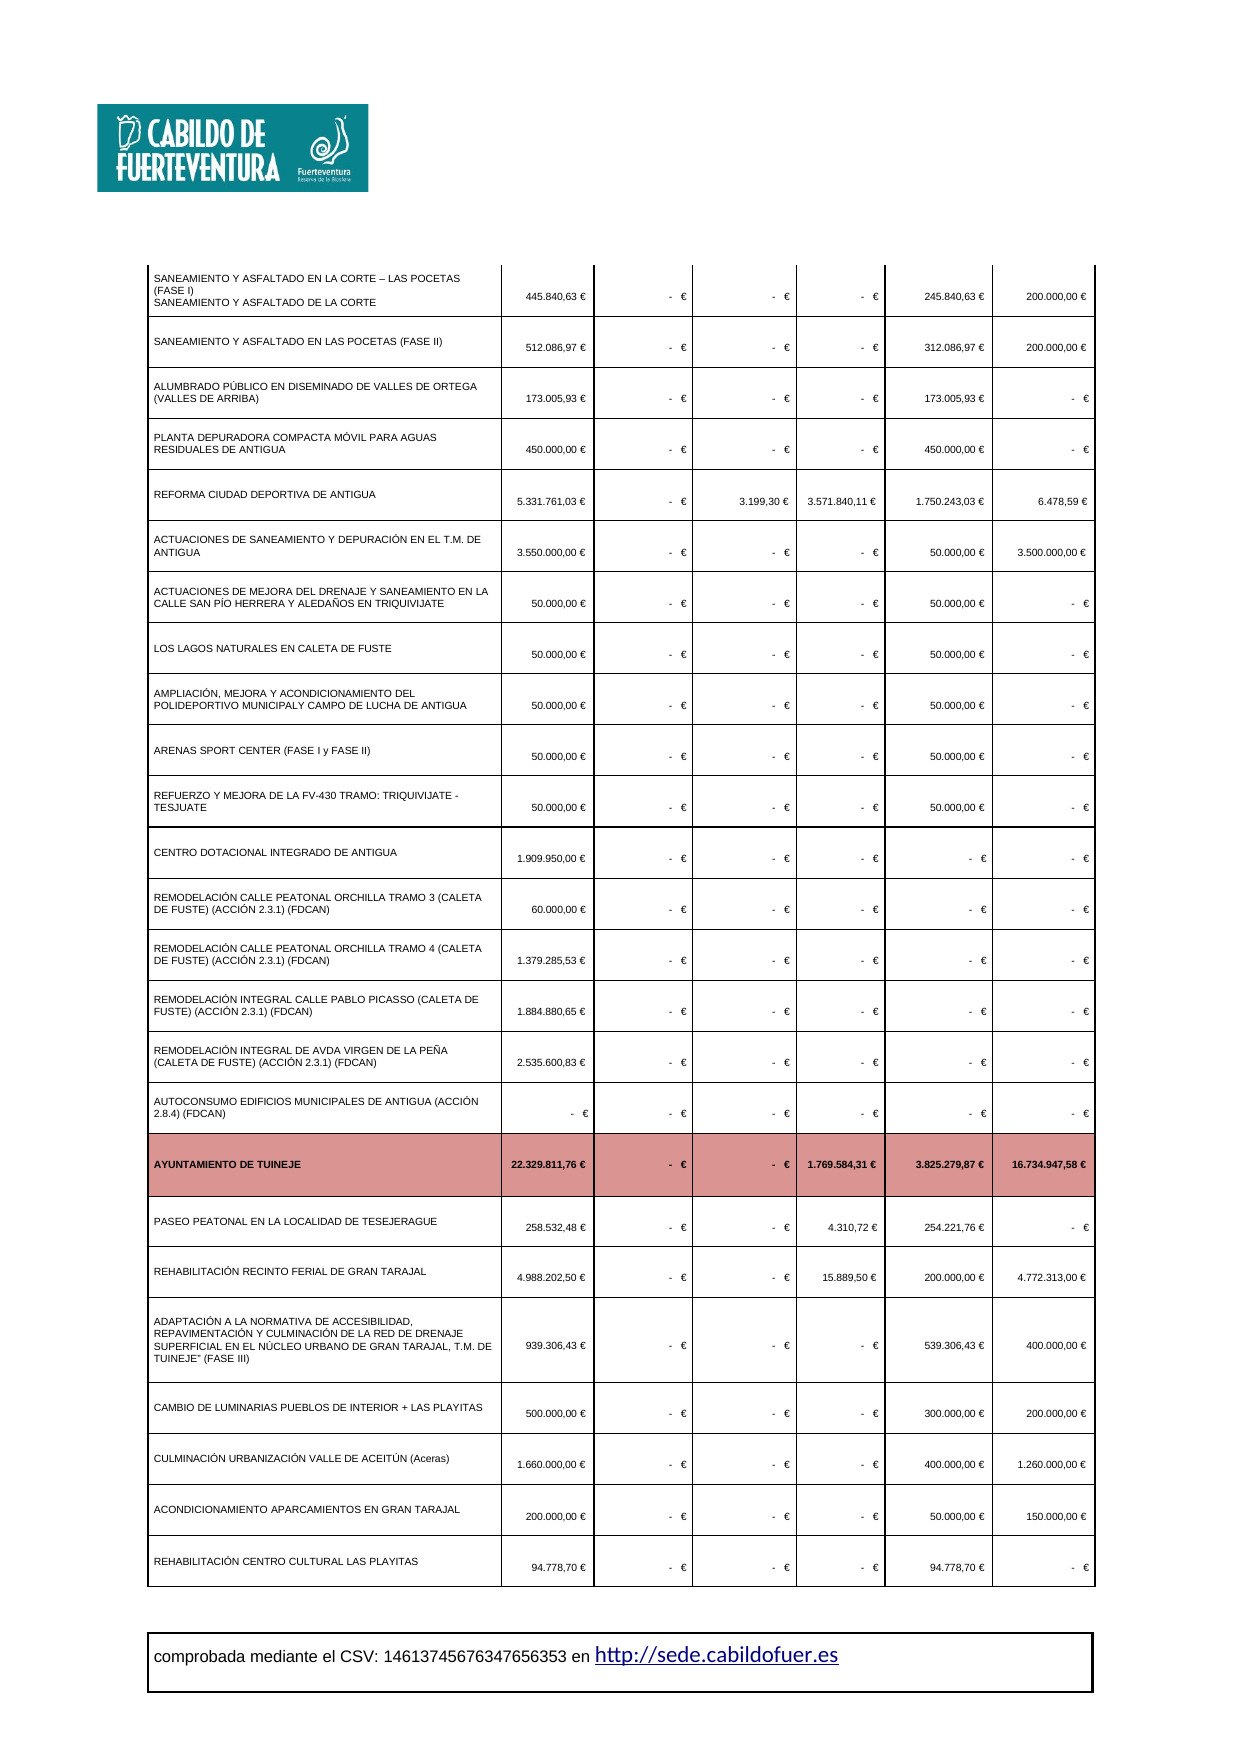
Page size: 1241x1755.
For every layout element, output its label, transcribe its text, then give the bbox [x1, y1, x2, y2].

table_cell ACONDICIONAMIENTO APARCAMIENTOS EN GRAN TARAJAL [149, 1485, 501, 1535]
table_cell - € [993, 368, 1094, 418]
table_cell - € [797, 1032, 884, 1082]
table_cell - € [595, 776, 692, 826]
table_cell - € [797, 419, 884, 469]
table_cell - € [595, 368, 692, 418]
table_cell ACTUACIONES DE SANEAMIENTO Y DEPURACIÓN EN EL T.M. DE ANTIGUA [149, 521, 501, 571]
table_cell 450.000,00 € [502, 419, 593, 469]
table_cell 254.221,76 € [886, 1197, 992, 1246]
table_cell 312.086,97 € [886, 317, 992, 367]
table_header SANEAMIENTO Y ASFALTADO EN LA CORTE – LAS POCETAS (FASE I) SANEAMIENTO Y ASFALTADO DE LA CORTE [149, 265, 501, 316]
table_cell 3.500.000,00 € [993, 521, 1094, 571]
table_cell 3.199,30 € [693, 470, 796, 520]
table_cell - € [595, 1247, 692, 1297]
table_cell 5.331.761,03 € [502, 470, 593, 520]
table_cell - € [595, 1434, 692, 1484]
table_cell - € [797, 317, 884, 367]
table_cell 4.988.202,50 € [502, 1247, 593, 1297]
table_cell - € [993, 725, 1094, 775]
table_cell - € [595, 1032, 692, 1082]
table_cell 50.000,00 € [502, 572, 593, 622]
table_cell - € [595, 1083, 692, 1133]
table_cell - € [797, 776, 884, 826]
table_cell - € [693, 572, 796, 622]
table_cell 6.478,59 € [993, 470, 1094, 520]
table_cell AYUNTAMIENTO DE TUINEJE [149, 1134, 501, 1196]
table_cell - € [595, 1536, 692, 1586]
table_cell PASEO PEATONAL EN LA LOCALIDAD DE TESEJERAGUE [149, 1197, 501, 1246]
table_cell 500.000,00 € [502, 1383, 593, 1433]
table_cell 50.000,00 € [886, 776, 992, 826]
table_cell CAMBIO DE LUMINARIAS PUEBLOS DE INTERIOR + LAS PLAYITAS [149, 1383, 501, 1433]
table_cell 1.260.000,00 € [993, 1434, 1094, 1484]
table_cell - € [595, 1197, 692, 1246]
table_cell - € [797, 725, 884, 775]
table_cell REFORMA CIUDAD DEPORTIVA DE ANTIGUA [149, 470, 501, 520]
table_cell - € [693, 776, 796, 826]
table_cell - € [797, 1536, 884, 1586]
table_cell 1.750.243,03 € [886, 470, 992, 520]
table_cell - € [595, 317, 692, 367]
table_cell - € [693, 1298, 796, 1382]
table_cell 50.000,00 € [886, 623, 992, 673]
table_cell - € [693, 674, 796, 724]
table_cell 50.000,00 € [502, 776, 593, 826]
table_cell PLANTA DEPURADORA COMPACTA MÓVIL PARA AGUAS RESIDUALES DE ANTIGUA [149, 419, 501, 469]
table_cell - € [693, 1134, 796, 1196]
table_cell 1.909.950,00 € [502, 828, 593, 877]
table_cell 94.778,70 € [886, 1536, 992, 1586]
table_cell - € [993, 776, 1094, 826]
table_cell 50.000,00 € [886, 521, 992, 571]
table_cell - € [595, 1383, 692, 1433]
table_cell - € [797, 828, 884, 877]
table_cell REHABILITACIÓN CENTRO CULTURAL LAS PLAYITAS [149, 1536, 501, 1586]
table_cell - € [693, 521, 796, 571]
table_cell - € [595, 1485, 692, 1535]
table_cell 50.000,00 € [502, 674, 593, 724]
table_cell CULMINACIÓN URBANIZACIÓN VALLE DE ACEITÚN (Aceras) [149, 1434, 501, 1484]
table_cell - € [993, 879, 1094, 928]
table_cell CENTRO DOTACIONAL INTEGRADO DE ANTIGUA [149, 828, 501, 877]
table_cell - € [693, 1083, 796, 1133]
table_cell 3.550.000,00 € [502, 521, 593, 571]
table_cell - € [693, 1197, 796, 1246]
table_cell - € [886, 879, 992, 928]
table_cell 939.306,43 € [502, 1298, 593, 1382]
table_cell - € [693, 317, 796, 367]
table_cell REMODELACIÓN CALLE PEATONAL ORCHILLA TRAMO 3 (CALETA DE FUSTE) (ACCIÓN 2.3.1) (FDCAN) [149, 879, 501, 928]
table_cell 16.734.947,58 € [993, 1134, 1094, 1196]
table_cell - € [797, 1383, 884, 1433]
table_cell - € [502, 1083, 593, 1133]
table_cell ACTUACIONES DE MEJORA DEL DRENAJE Y SANEAMIENTO EN LA CALLE SAN PÍO HERRERA Y ALEDAÑOS EN TRIQUIVIJATE [149, 572, 501, 622]
table_cell 1.884.880,65 € [502, 981, 593, 1031]
table_cell 4.772.313,00 € [993, 1247, 1094, 1297]
table_cell - € [595, 419, 692, 469]
table_cell - € [693, 368, 796, 418]
table_cell - € [797, 1298, 884, 1382]
table_cell - € [886, 981, 992, 1031]
table_header - € [797, 265, 884, 316]
table_cell 3.571.840,11 € [797, 470, 884, 520]
table_cell - € [886, 1032, 992, 1082]
table_cell - € [993, 1197, 1094, 1246]
table_cell REMODELACIÓN CALLE PEATONAL ORCHILLA TRAMO 4 (CALETA DE FUSTE) (ACCIÓN 2.3.1) (FDCAN) [149, 930, 501, 979]
table_cell - € [886, 930, 992, 979]
table_cell - € [595, 725, 692, 775]
table_cell 173.005,93 € [502, 368, 593, 418]
table_cell - € [693, 828, 796, 877]
table_cell - € [993, 674, 1094, 724]
table_cell 1.379.285,53 € [502, 930, 593, 979]
table_cell 200.000,00 € [993, 317, 1094, 367]
table_cell LOS LAGOS NATURALES EN CALETA DE FUSTE [149, 623, 501, 673]
table_cell 15.889,50 € [797, 1247, 884, 1297]
table_cell ALUMBRADO PÚBLICO EN DISEMINADO DE VALLES DE ORTEGA (VALLES DE ARRIBA) [149, 368, 501, 418]
table_cell - € [797, 981, 884, 1031]
table_cell - € [595, 623, 692, 673]
table_cell 1.769.584,31 € [797, 1134, 884, 1196]
table_cell 60.000,00 € [502, 879, 593, 928]
table_header - € [595, 265, 692, 316]
table_cell - € [993, 828, 1094, 877]
table_cell - € [693, 1485, 796, 1535]
table_cell 50.000,00 € [502, 623, 593, 673]
table_cell - € [993, 1032, 1094, 1082]
table_cell - € [693, 725, 796, 775]
table_cell - € [797, 674, 884, 724]
table_header 245.840,63 € [886, 265, 992, 316]
table_cell 22.329.811,76 € [502, 1134, 593, 1196]
table_cell AMPLIACIÓN, MEJORA Y ACONDICIONAMIENTO DEL POLIDEPORTIVO MUNICIPALY CAMPO DE LUCHA DE ANTIGUA [149, 674, 501, 724]
table_cell SANEAMIENTO Y ASFALTADO EN LAS POCETAS (FASE II) [149, 317, 501, 367]
table_cell 50.000,00 € [886, 725, 992, 775]
table_cell 50.000,00 € [886, 674, 992, 724]
table_cell 2.535.600,83 € [502, 1032, 593, 1082]
table_cell - € [693, 1032, 796, 1082]
table_cell 4.310,72 € [797, 1197, 884, 1246]
table_cell - € [595, 470, 692, 520]
table_cell - € [693, 981, 796, 1031]
table_cell - € [993, 572, 1094, 622]
table_cell - € [797, 521, 884, 571]
table_header 200.000,00 € [993, 265, 1094, 316]
table_cell - € [693, 1247, 796, 1297]
table_cell 150.000,00 € [993, 1485, 1094, 1535]
table_cell - € [797, 930, 884, 979]
table_cell 50.000,00 € [886, 1485, 992, 1535]
table_cell 450.000,00 € [886, 419, 992, 469]
table_header 445.840,63 € [502, 265, 593, 316]
table_cell 539.306,43 € [886, 1298, 992, 1382]
table_cell - € [886, 1083, 992, 1133]
table_cell 200.000,00 € [993, 1383, 1094, 1433]
table_cell - € [797, 879, 884, 928]
table_cell 300.000,00 € [886, 1383, 992, 1433]
table_cell - € [693, 1434, 796, 1484]
table_cell ADAPTACIÓN A LA NORMATIVA DE ACCESIBILIDAD, REPAVIMENTACIÓN Y CULMINACIÓN DE LA RED DE DRENAJE SUPERFICIAL EN EL NÚCLEO URBANO DE GRAN TARAJAL, T.M. DE TUINEJE” (FASE III) [149, 1298, 501, 1382]
table_cell - € [595, 828, 692, 877]
table_cell 3.825.279,87 € [886, 1134, 992, 1196]
table_cell - € [993, 623, 1094, 673]
table_cell - € [693, 1536, 796, 1586]
table_cell - € [595, 674, 692, 724]
table_cell 94.778,70 € [502, 1536, 593, 1586]
table_cell REMODELACIÓN INTEGRAL CALLE PABLO PICASSO (CALETA DE FUSTE) (ACCIÓN 2.3.1) (FDCAN) [149, 981, 501, 1031]
table_cell 400.000,00 € [993, 1298, 1094, 1382]
table_cell - € [595, 981, 692, 1031]
table_cell - € [595, 930, 692, 979]
table_cell - € [993, 1083, 1094, 1133]
table_cell ARENAS SPORT CENTER (FASE I y FASE II) [149, 725, 501, 775]
table_cell 1.660.000,00 € [502, 1434, 593, 1484]
table_cell - € [693, 623, 796, 673]
table_cell 200.000,00 € [886, 1247, 992, 1297]
table_cell - € [993, 1536, 1094, 1586]
table_cell - € [797, 1083, 884, 1133]
table_cell 400.000,00 € [886, 1434, 992, 1484]
table_cell - € [797, 368, 884, 418]
table_cell - € [993, 419, 1094, 469]
table_cell - € [993, 930, 1094, 979]
table_cell - € [993, 981, 1094, 1031]
table_cell - € [886, 828, 992, 877]
table_cell - € [797, 623, 884, 673]
table_cell 258.532,48 € [502, 1197, 593, 1246]
table_cell - € [797, 1434, 884, 1484]
table_cell REFUERZO Y MEJORA DE LA FV-430 TRAMO: TRIQUIVIJATE - TESJUATE [149, 776, 501, 826]
table_cell REHABILITACIÓN RECINTO FERIAL DE GRAN TARAJAL [149, 1247, 501, 1297]
table_cell 200.000,00 € [502, 1485, 593, 1535]
table_cell - € [797, 572, 884, 622]
table_header - € [693, 265, 796, 316]
table_cell 173.005,93 € [886, 368, 992, 418]
table_cell 512.086,97 € [502, 317, 593, 367]
table_cell 50.000,00 € [502, 725, 593, 775]
table_cell - € [595, 1134, 692, 1196]
table_cell 50.000,00 € [886, 572, 992, 622]
table_cell - € [693, 419, 796, 469]
table_cell REMODELACIÓN INTEGRAL DE AVDA VIRGEN DE LA PEÑA (CALETA DE FUSTE) (ACCIÓN 2.3.1) (FDCAN) [149, 1032, 501, 1082]
table_cell - € [595, 879, 692, 928]
table_cell - € [797, 1485, 884, 1535]
table_cell - € [693, 930, 796, 979]
table_cell AUTOCONSUMO EDIFICIOS MUNICIPALES DE ANTIGUA (ACCIÓN 2.8.4) (FDCAN) [149, 1083, 501, 1133]
table_cell - € [595, 572, 692, 622]
table_cell - € [693, 1383, 796, 1433]
table_cell - € [595, 521, 692, 571]
table_cell - € [693, 879, 796, 928]
table_cell - € [595, 1298, 692, 1382]
